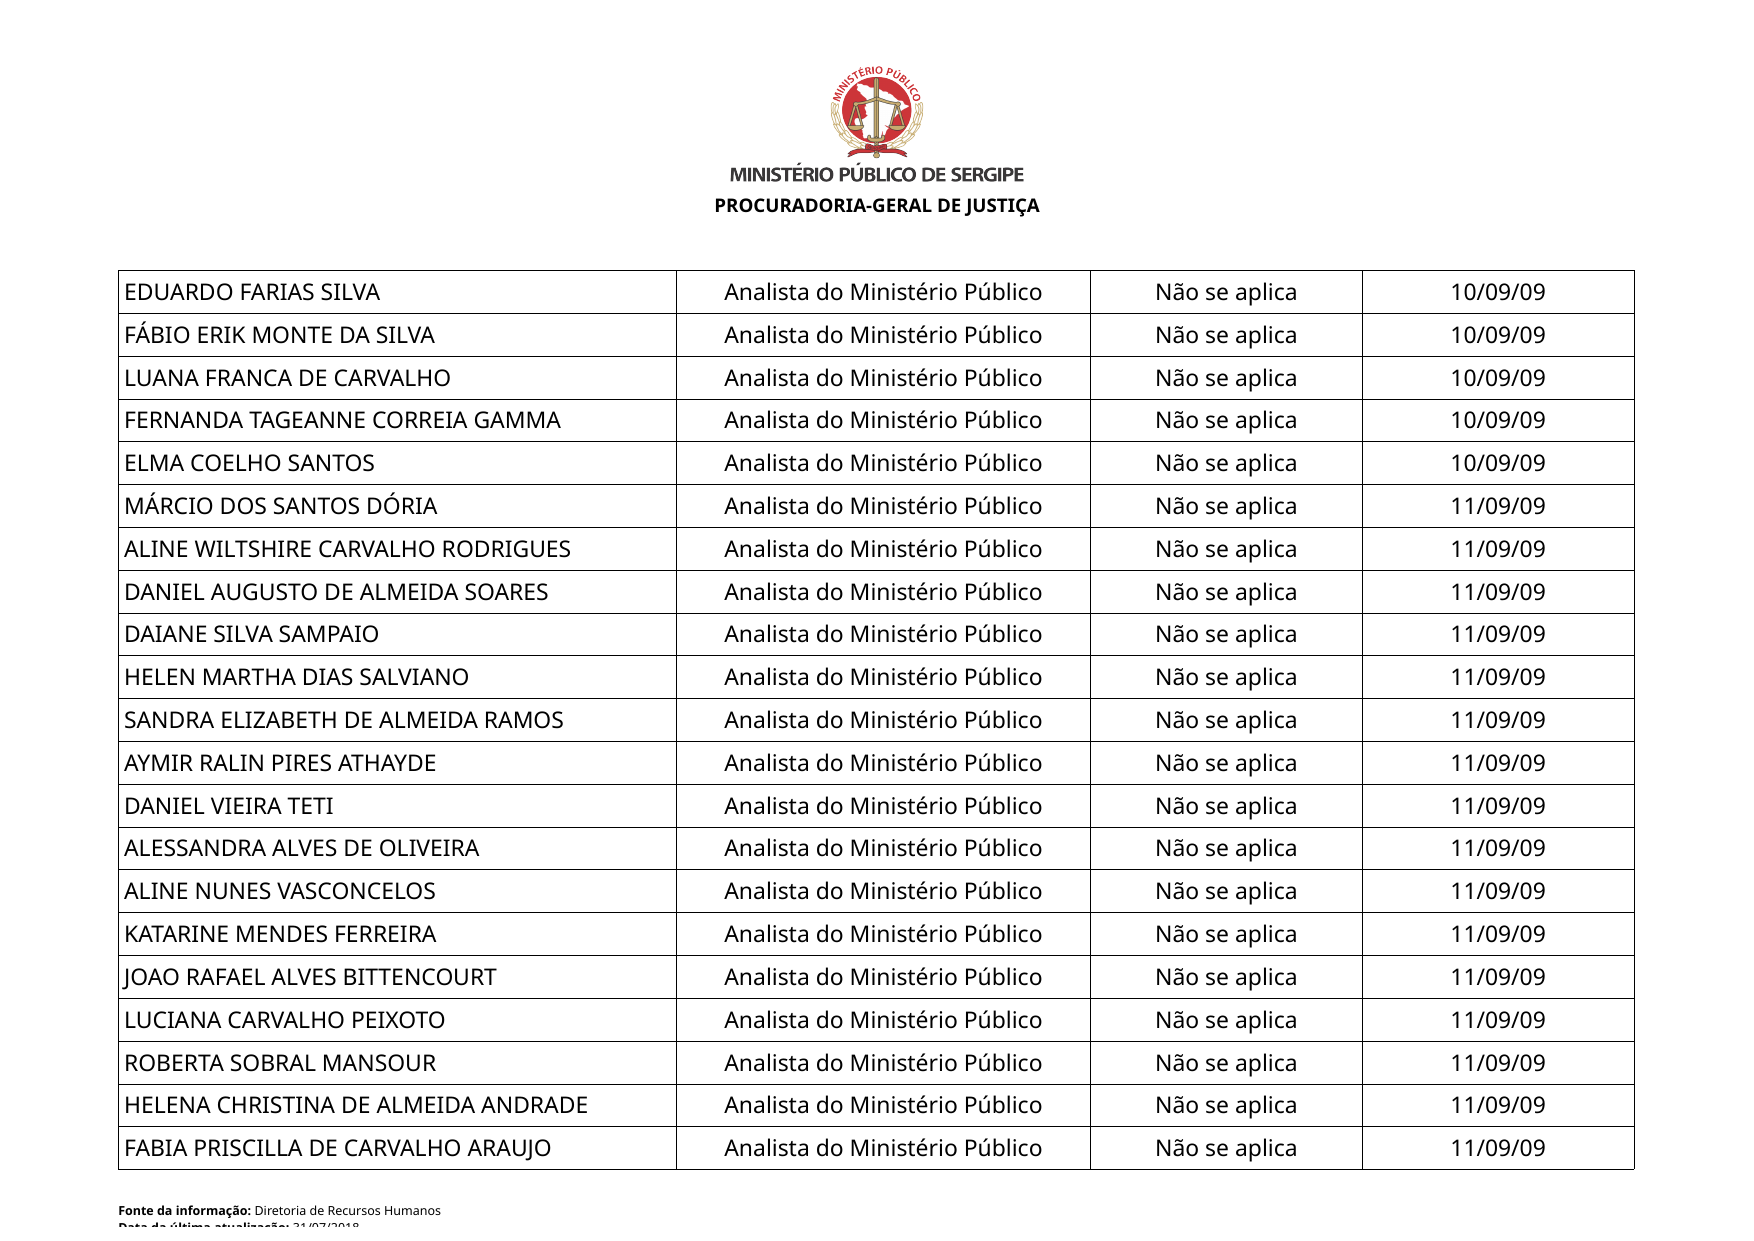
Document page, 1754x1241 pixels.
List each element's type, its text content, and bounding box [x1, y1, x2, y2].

table_cell DAIANE SILVA SAMPAIO [119, 614, 676, 655]
table_cell Não se aplica [1091, 571, 1362, 612]
table_cell Não se aplica [1091, 656, 1362, 698]
table_cell EDUARDO FARIAS SILVA [119, 271, 676, 313]
table_cell 11/09/09 [1363, 614, 1634, 655]
table_cell 11/09/09 [1363, 1127, 1634, 1169]
table_cell 11/09/09 [1363, 528, 1634, 570]
table_cell Não se aplica [1091, 614, 1362, 655]
table_cell Não se aplica [1091, 442, 1362, 484]
table_cell Analista do Ministério Público [677, 742, 1090, 784]
table_cell Analista do Ministério Público [677, 614, 1090, 655]
table_cell Analista do Ministério Público [677, 699, 1090, 741]
table_cell Analista do Ministério Público [677, 956, 1090, 998]
table_cell 11/09/09 [1363, 999, 1634, 1041]
table_cell Analista do Ministério Público [677, 913, 1090, 955]
table_cell AYMIR RALIN PIRES ATHAYDE [119, 742, 676, 784]
table_cell 10/09/09 [1363, 314, 1634, 356]
table_cell 11/09/09 [1363, 571, 1634, 612]
table_cell 10/09/09 [1363, 400, 1634, 441]
table_cell Não se aplica [1091, 357, 1362, 398]
table_cell Analista do Ministério Público [677, 785, 1090, 827]
table_cell 10/09/09 [1363, 271, 1634, 313]
table_cell ALINE NUNES VASCONCELOS [119, 870, 676, 912]
table_cell ALESSANDRA ALVES DE OLIVEIRA [119, 828, 676, 869]
table_cell Analista do Ministério Público [677, 571, 1090, 612]
table_cell DANIEL AUGUSTO DE ALMEIDA SOARES [119, 571, 676, 612]
table_cell 11/09/09 [1363, 1042, 1634, 1083]
table_cell HELENA CHRISTINA DE ALMEIDA ANDRADE [119, 1085, 676, 1126]
table_cell Analista do Ministério Público [677, 271, 1090, 313]
table_cell Não se aplica [1091, 485, 1362, 527]
table_cell Não se aplica [1091, 528, 1362, 570]
table_cell Analista do Ministério Público [677, 828, 1090, 869]
table_cell Não se aplica [1091, 1085, 1362, 1126]
table_cell 11/09/09 [1363, 956, 1634, 998]
table_cell 11/09/09 [1363, 785, 1634, 827]
table_cell Não se aplica [1091, 271, 1362, 313]
table_cell Não se aplica [1091, 1042, 1362, 1083]
table_cell Não se aplica [1091, 785, 1362, 827]
table_cell Analista do Ministério Público [677, 1042, 1090, 1083]
table_cell 10/09/09 [1363, 442, 1634, 484]
table_cell Não se aplica [1091, 999, 1362, 1041]
picture [730, 66, 1024, 185]
table_cell FÁBIO ERIK MONTE DA SILVA [119, 314, 676, 356]
table_cell SANDRA ELIZABETH DE ALMEIDA RAMOS [119, 699, 676, 741]
table_cell 10/09/09 [1363, 357, 1634, 398]
table_cell Analista do Ministério Público [677, 357, 1090, 398]
table_cell LUANA FRANCA DE CARVALHO [119, 357, 676, 398]
table_cell Analista do Ministério Público [677, 1085, 1090, 1126]
table_cell 11/09/09 [1363, 913, 1634, 955]
table_cell Não se aplica [1091, 1127, 1362, 1169]
table_cell Não se aplica [1091, 913, 1362, 955]
table_cell Analista do Ministério Público [677, 485, 1090, 527]
table_cell Não se aplica [1091, 956, 1362, 998]
table_cell HELEN MARTHA DIAS SALVIANO [119, 656, 676, 698]
table_cell FABIA PRISCILLA DE CARVALHO ARAUJO [119, 1127, 676, 1169]
table_cell DANIEL VIEIRA TETI [119, 785, 676, 827]
table_cell Analista do Ministério Público [677, 400, 1090, 441]
table_cell ROBERTA SOBRAL MANSOUR [119, 1042, 676, 1083]
table_cell MÁRCIO DOS SANTOS DÓRIA [119, 485, 676, 527]
table_cell Analista do Ministério Público [677, 528, 1090, 570]
table_cell Não se aplica [1091, 400, 1362, 441]
table_cell Analista do Ministério Público [677, 656, 1090, 698]
table_cell 11/09/09 [1363, 742, 1634, 784]
table_cell 11/09/09 [1363, 485, 1634, 527]
table_cell FERNANDA TAGEANNE CORREIA GAMMA [119, 400, 676, 441]
table_cell 11/09/09 [1363, 870, 1634, 912]
table_cell 11/09/09 [1363, 656, 1634, 698]
table_cell Analista do Ministério Público [677, 999, 1090, 1041]
table_cell 11/09/09 [1363, 828, 1634, 869]
table_cell Analista do Ministério Público [677, 442, 1090, 484]
table_cell Não se aplica [1091, 314, 1362, 356]
table_cell LUCIANA CARVALHO PEIXOTO [119, 999, 676, 1041]
table_cell JOAO RAFAEL ALVES BITTENCOURT [119, 956, 676, 998]
table_cell Não se aplica [1091, 828, 1362, 869]
table_cell Não se aplica [1091, 699, 1362, 741]
table_cell Não se aplica [1091, 870, 1362, 912]
table_cell ALINE WILTSHIRE CARVALHO RODRIGUES [119, 528, 676, 570]
table_cell Analista do Ministério Público [677, 314, 1090, 356]
table_cell Não se aplica [1091, 742, 1362, 784]
table_cell ELMA COELHO SANTOS [119, 442, 676, 484]
table_cell Analista do Ministério Público [677, 870, 1090, 912]
table_cell Analista do Ministério Público [677, 1127, 1090, 1169]
table_cell 11/09/09 [1363, 1085, 1634, 1126]
table_cell KATARINE MENDES FERREIRA [119, 913, 676, 955]
table_cell 11/09/09 [1363, 699, 1634, 741]
